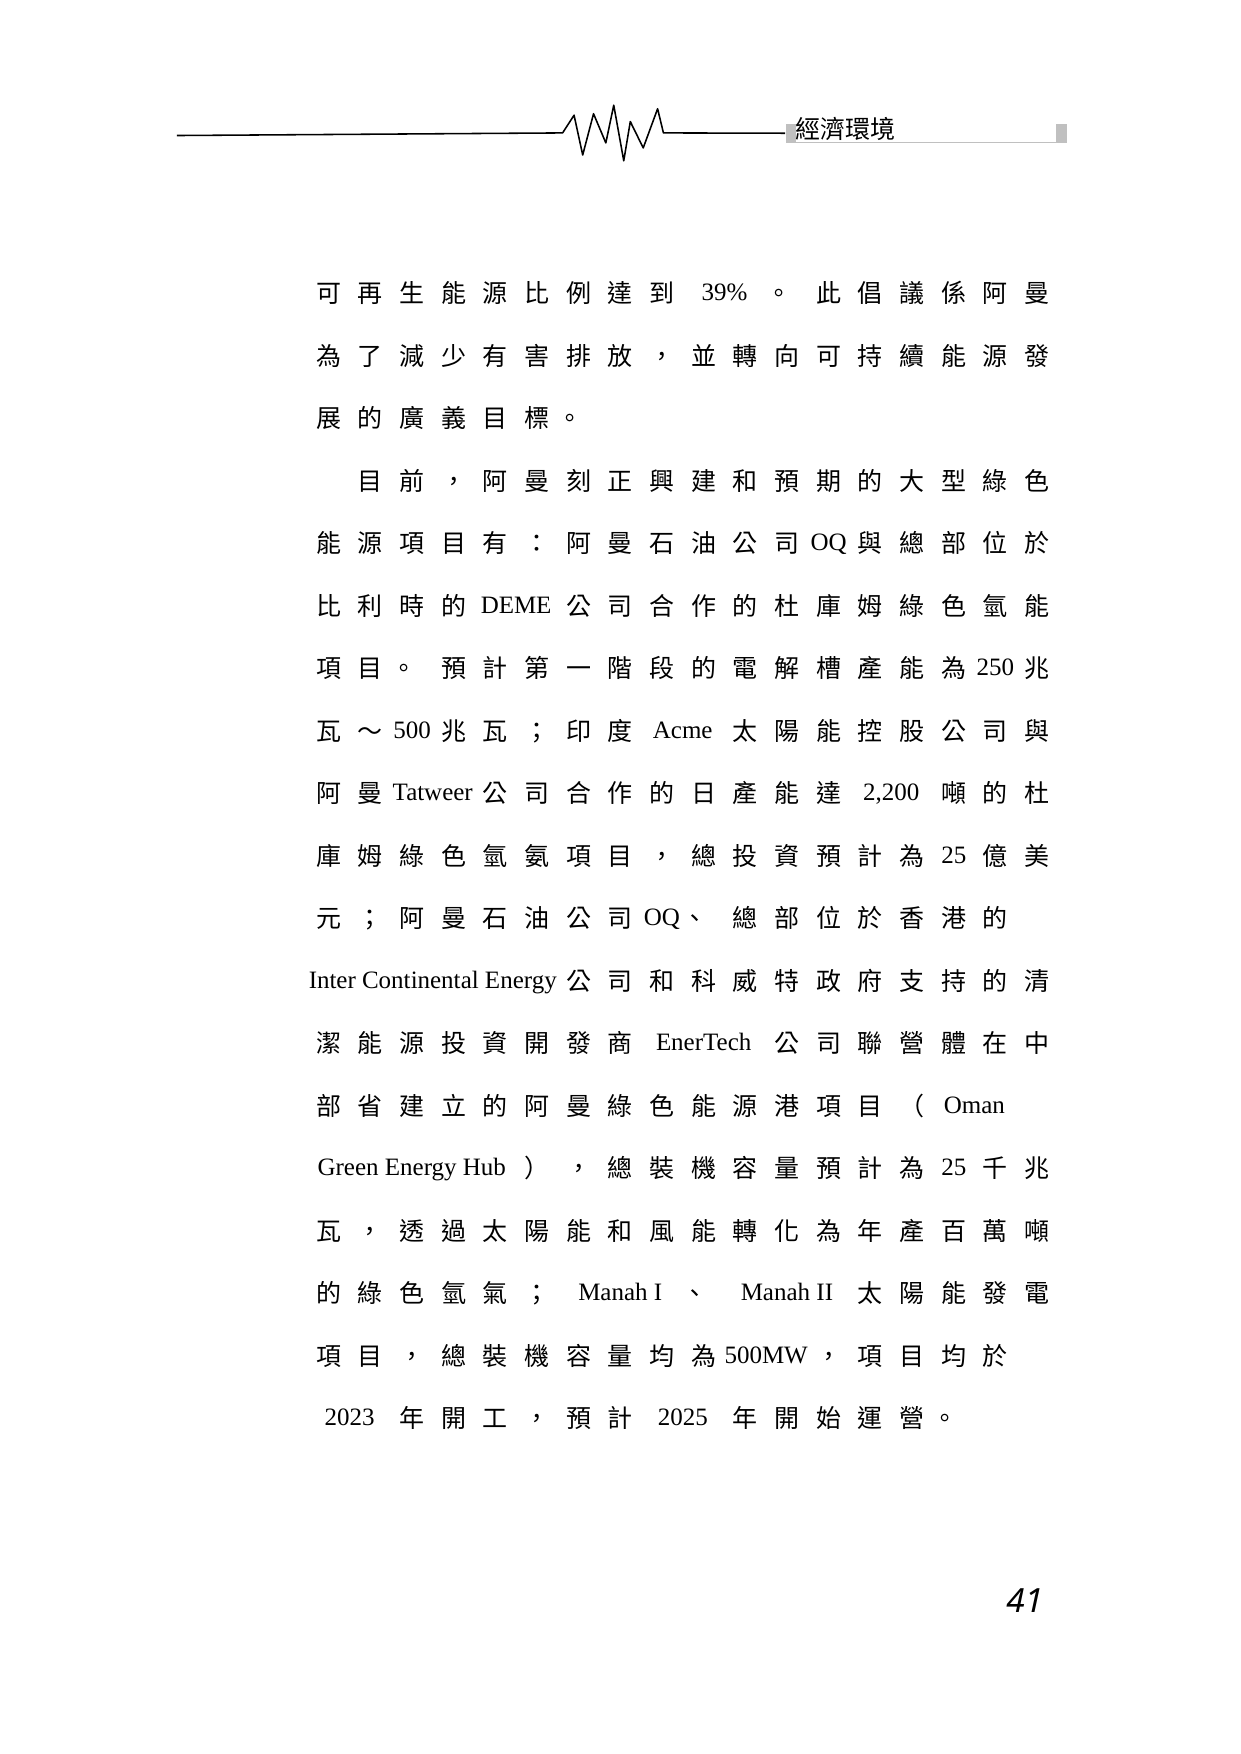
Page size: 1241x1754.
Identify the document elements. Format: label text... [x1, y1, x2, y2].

text 可再生能源比例達到39%。此倡議係阿曼為了減少有害排放，並轉向可持續能源發展的廣義目標。 [281, 250, 1058, 438]
text 目前，阿曼刻正興建和預期的大型綠色能源項目有：阿曼石油公司OQ與總部位於比利時的DEME公司合作的杜庫姆綠色氫能項目。預計第一階段的電解槽產能為250兆瓦～500兆瓦；印度Acme太陽能控股公司與阿曼Tatweer公司合作的日產能達2,200噸的杜庫姆綠色氫氨項目，總投資預計為25億美元；阿曼石油公司OQ、總部位於香港的Inter Continental Energy公司和科威特政府支持的清潔能源投資開發商EnerTech公司聯營體在中部省建立的阿曼綠色能源港項目（Oman Green Energy Hub），總裝機容量預計為25千兆瓦，透過太陽能和風能轉化為年產百萬噸的綠色氫氣；Manah I、Manah II太陽能發電項目，總裝機容量均為500MW，項目均於2023年開工，預計2025年開始運營。 [281, 438, 1058, 1438]
